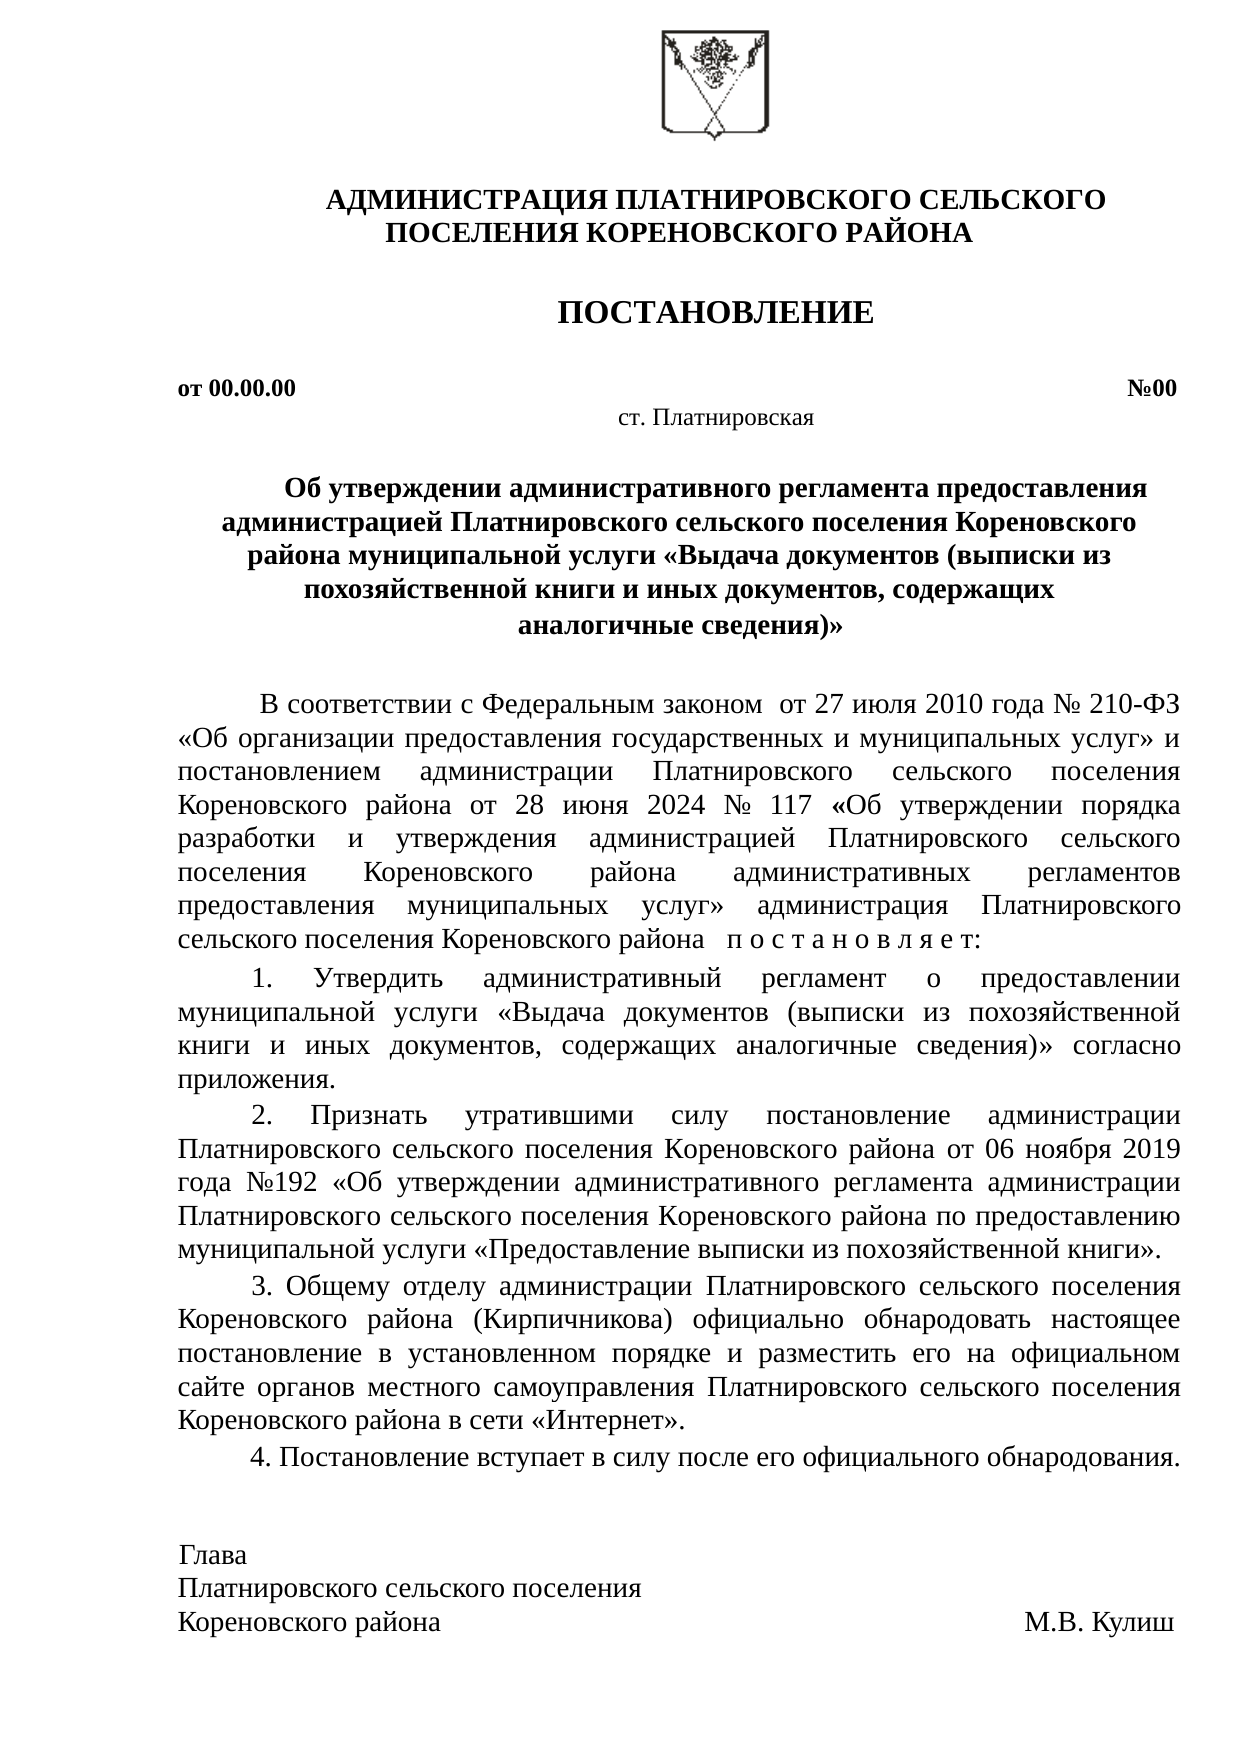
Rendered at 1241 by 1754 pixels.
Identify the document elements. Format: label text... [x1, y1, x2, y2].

text В соответствии с Федеральным законом от 27 июля 2010 года № 210-ФЗ «Об организации предоставления государственных и муниципальных услуг» и постановлением администрации Платнировского сельского поселения Кореновского района от 28 июня 2024 № 117 «Об утверждении порядка разработки и утверждения администрацией Платнировского сельского поселения Кореновского района административных регламентов предоставления муниципальных услуг» администрация Платнировского сельского поселения Кореновского района п о с т а н о в л я е т: [177, 686, 1181, 954]
text 1. Утвердить административный регламент о предоставлении муниципальной услуги «Выдача документов (выписки из похозяйственной книги и иных документов, содержащих аналогичные сведения)» согласно приложения. [177, 960, 1181, 1094]
text ст. Платнировская [177, 402, 1181, 431]
text Об утверждении административного регламента предоставления администрацией Платнировского сельского поселения Кореновского района муниципальной услуги «Выдача документов (выписки из похозяйственной книги и иных документов, содержащих [177, 470, 1181, 604]
text Глава [177, 1537, 1181, 1571]
text от 00.00.00 №00 [177, 373, 1181, 402]
text аналогичные сведения)» [177, 607, 1181, 641]
text 2. Признать утратившими силу постановление администрации Платнировского сельского поселения Кореновского района от 06 ноября 2019 года №192 «Об утверждении административного регламента администрации Платнировского сельского поселения Кореновского района по предоставлению муниципальной услуги «Предоставление выписки из похозяйственной книги». [177, 1097, 1181, 1265]
text Платнировского сельского поселения [177, 1571, 1181, 1604]
text 4. Постановление вступает в силу после его официального обнародования. [177, 1439, 1196, 1472]
text 3. Общему отделу администрации Платнировского сельского поселения Кореновского района (Кирпичникова) официально обнародовать настоящее постановление в установленном порядке и разместить его на официальном сайте органов местного самоуправления Платнировского сельского поселения Кореновского района в сети «Интернет». [177, 1268, 1181, 1436]
text ПОСТАНОВЛЕНИЕ [177, 292, 1181, 330]
text АДМИНИСТРАЦИЯ ПЛАТНИРОВСКОГО СЕЛЬСКОГО ПОСЕЛЕНИЯ КОРЕНОВСКОГО РАЙОНА [177, 182, 1181, 249]
text Кореновского района М.В. Кулиш [177, 1604, 1179, 1638]
